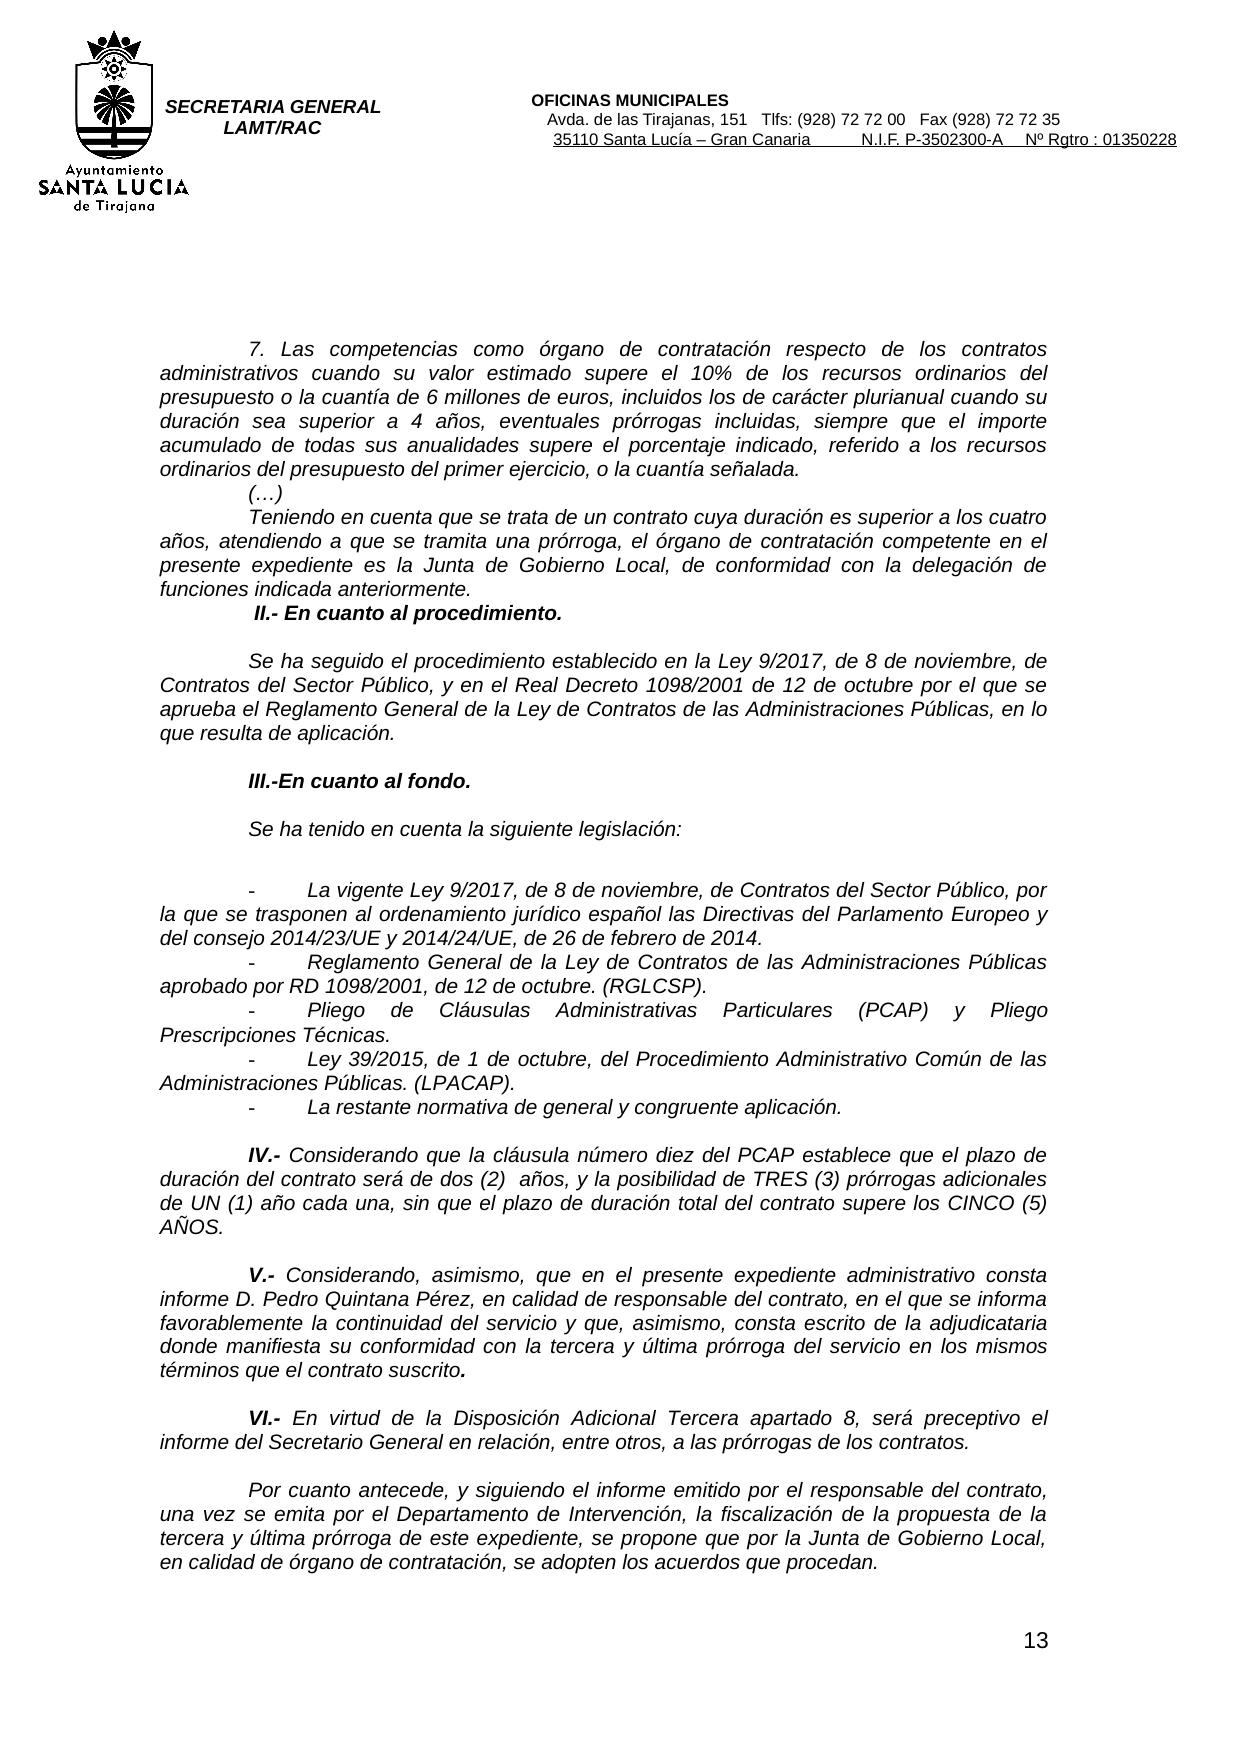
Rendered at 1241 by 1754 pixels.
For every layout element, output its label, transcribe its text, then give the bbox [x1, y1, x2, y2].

list Ley 39/2015, de 1 de octubre, del Procedimiento Administrativo Común de las Administraciones Públicas. (LPACAP). [159, 1046, 1048, 1094]
text III.-En cuanto al fondo. [159, 768, 1048, 792]
text Por cuanto antecede, y siguiendo el informe emitido por el responsable del contrato, una vez se emita por el Departamento de Intervención, la fiscalización de la propuesta de la tercera y última prórroga de este expediente, se propone que por la Junta de Gobierno Local, en calidad de órgano de contratación, se adopten los acuerdos que procedan. [159, 1478, 1048, 1574]
list Pliego de Cláusulas Administrativas Particulares (PCAP) y Pliego Prescripciones Técnicas. [159, 998, 1048, 1046]
text Teniendo en cuenta que se trata de un contrato cuya duración es superior a los cuatro años, atendiendo a que se tramita una prórroga, el órgano de contratación competente en el presente expediente es la Junta de Gobierno Local, de conformidad con la delegación de funciones indicada anteriormente. [159, 505, 1048, 601]
text IV.- Considerando que la cláusula número diez del PCAP establece que el plazo de duración del contrato será de dos (2) años, y la posibilidad de TRES (3) prórrogas adicionales de UN (1) año cada una, sin que el plazo de duración total del contrato supere los CINCO (5) AÑOS. [159, 1143, 1048, 1238]
text V.- Considerando, asimismo, que en el presente expediente administrativo consta informe D. Pedro Quintana Pérez, en calidad de responsable del contrato, en el que se informa favorablemente la continuidad del servicio y que, asimismo, consta escrito de la adjudicataria donde manifiesta su conformidad con la tercera y última prórroga del servicio en los mismos términos que el contrato suscrito. [159, 1262, 1048, 1382]
text VI.- En virtud de la Disposición Adicional Tercera apartado 8, será preceptivo el informe del Secretario General en relación, entre otros, a las prórrogas de los contratos. [159, 1406, 1048, 1454]
list La restante normativa de general y congruente aplicación. [159, 1094, 1048, 1119]
text Se ha seguido el procedimiento establecido en la Ley 9/2017, de 8 de noviembre, de Contratos del Sector Público, y en el Real Decreto 1098/2001 de 12 de octubre por el que se aprueba el Reglamento General de la Ley de Contratos de las Administraciones Públicas, en lo que resulta de aplicación. [159, 649, 1048, 744]
list Reglamento General de la Ley de Contratos de las Administraciones Públicas aprobado por RD 1098/2001, de 12 de octubre. (RGLCSP). [159, 950, 1048, 998]
list La vigente Ley 9/2017, de 8 de noviembre, de Contratos del Sector Público, por la que se trasponen al ordenamiento jurídico español las Directivas del Parlamento Europeo y del consejo 2014/23/UE y 2014/24/UE, de 26 de febrero de 2014. [159, 878, 1048, 950]
picture [10, 0, 217, 239]
text 7. Las competencias como órgano de contratación respecto de los contratos administrativos cuando su valor estimado supere el 10% de los recursos ordinarios del presupuesto o la cuantía de 6 millones de euros, incluidos los de carácter plurianual cuando su duración sea superior a 4 años, eventuales prórrogas incluidas, siempre que el importe acumulado de todas sus anualidades supere el porcentaje indicado, referido a los recursos ordinarios del presupuesto del primer ejercicio, o la cuantía señalada. [159, 337, 1048, 481]
text II.- En cuanto al procedimiento. [159, 601, 1048, 625]
text Se ha tenido en cuenta la siguiente legislación: [159, 816, 1048, 840]
text (…) [159, 481, 1048, 505]
